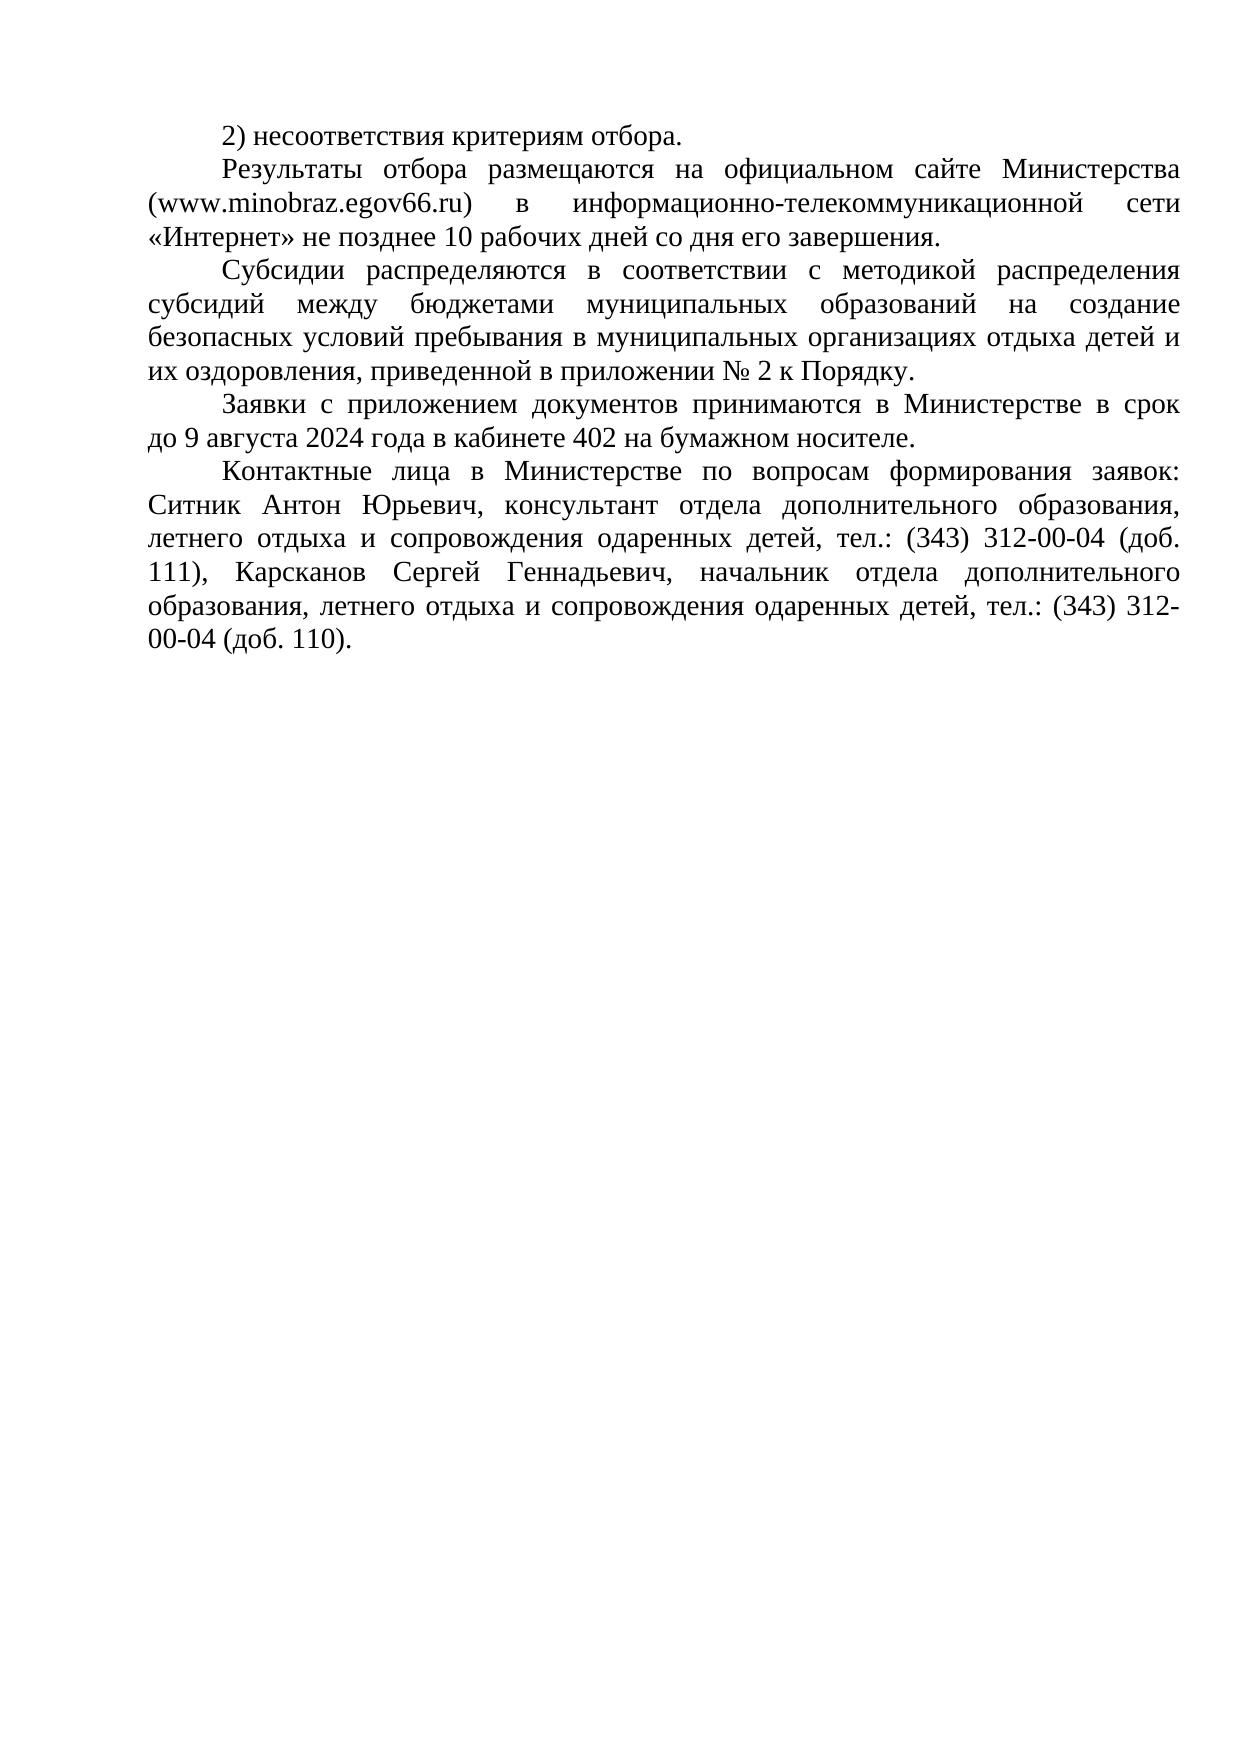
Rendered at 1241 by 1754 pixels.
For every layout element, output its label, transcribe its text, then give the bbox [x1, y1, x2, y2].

text Контактные лица в Министерстве по вопросам формирования заявок: Ситник Антон Юрьевич, консультант отдела дополнительного образования, летнего отдыха и сопровождения одаренных детей, тел.: (343) 312-00-04 (доб. 111), Карсканов Сергей Геннадьевич, начальник отдела дополнительного образования, летнего отдыха и сопровождения одаренных детей, тел.: (343) 312-00-04 (доб. 110). [148, 453, 1181, 655]
text 2) несоответствия критериям отбора. [148, 118, 1181, 152]
text Результаты отбора размещаются на официальном сайте Министерства (www.minobraz.egov66.ru) в информационно-телекоммуникационной сети «Интернет» не позднее 10 рабочих дней со дня его завершения. [148, 152, 1181, 252]
text Заявки с приложением документов принимаются в Министерстве в срок до 9 августа 2024 года в кабинете 402 на бумажном носителе. [148, 386, 1181, 453]
text Субсидии распределяются в соответствии с методикой распределения субсидий между бюджетами муниципальных образований на создание безопасных условий пребывания в муниципальных организациях отдыха детей и их оздоровления, приведенной в приложении № 2 к Порядку. [148, 252, 1181, 386]
